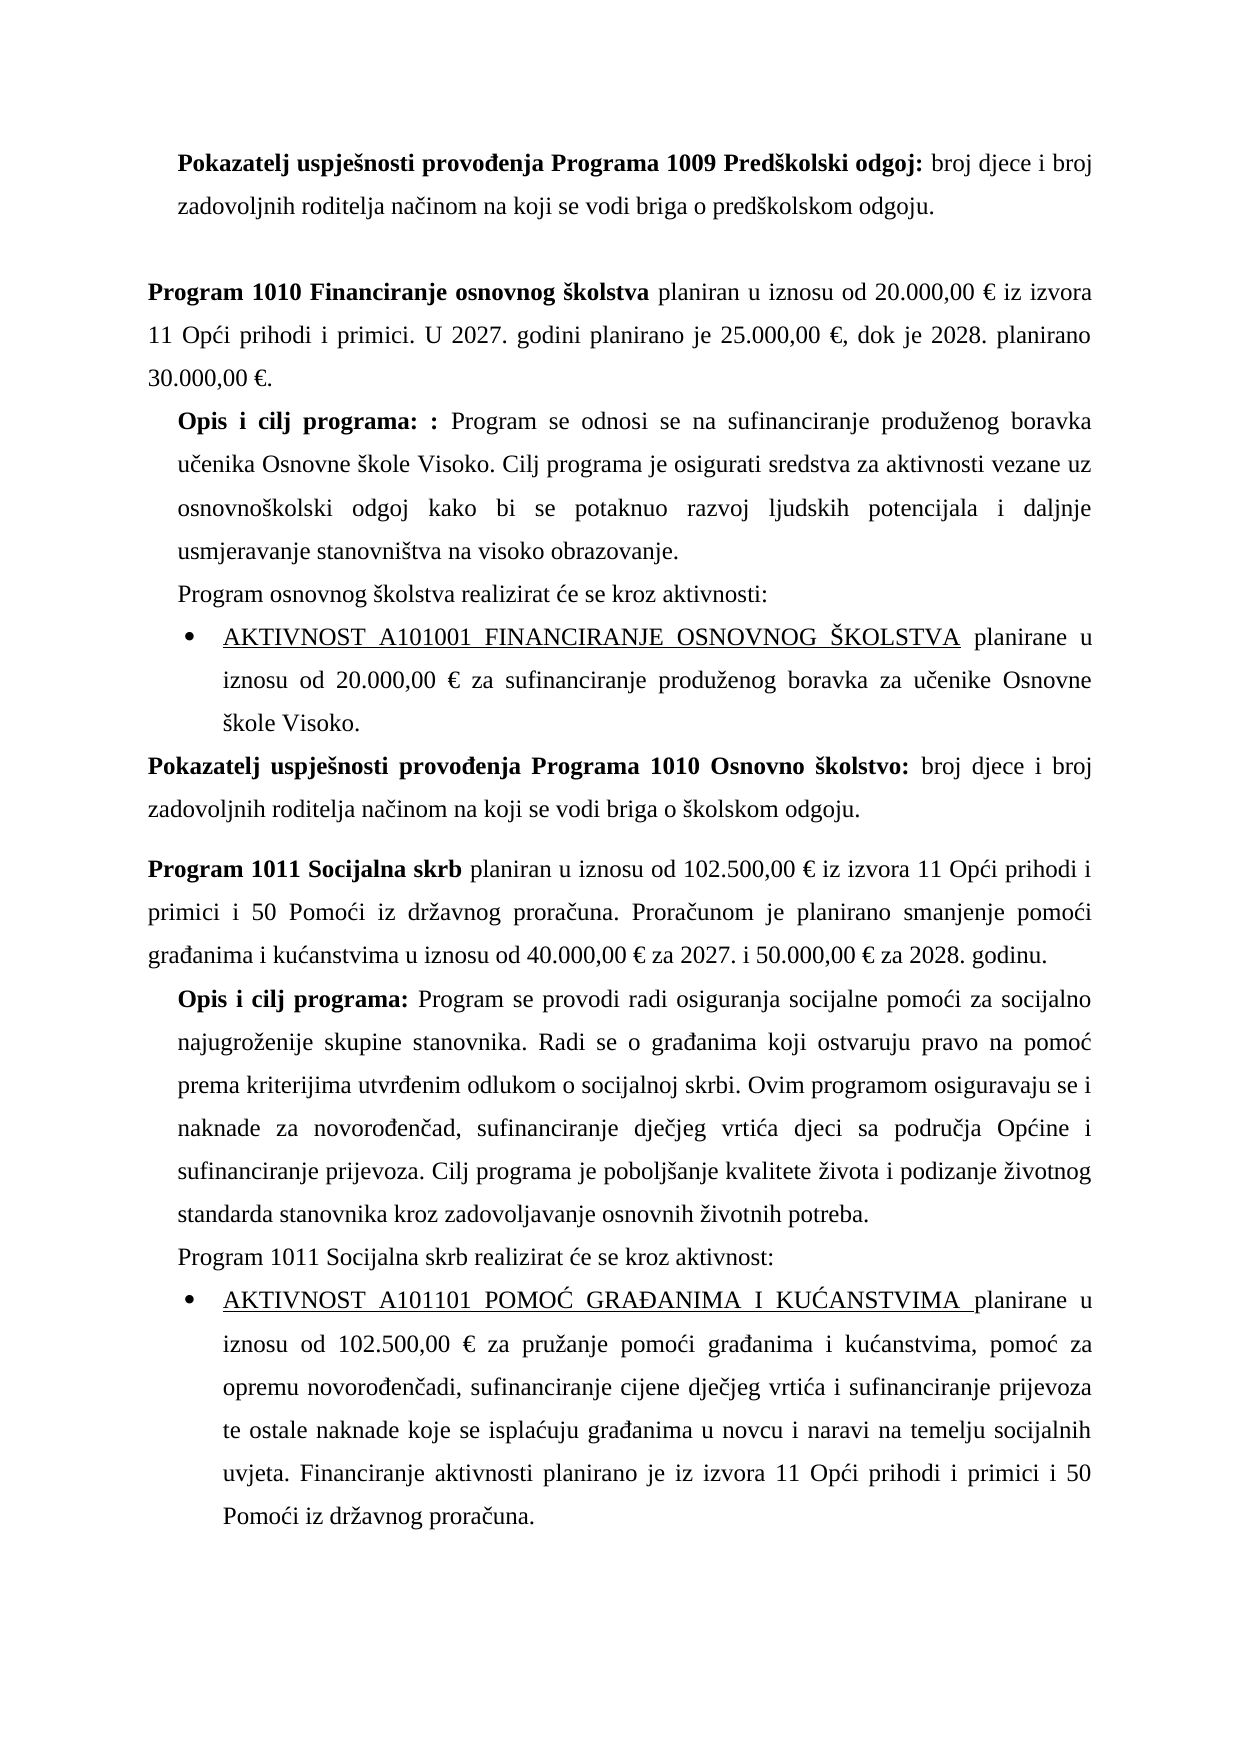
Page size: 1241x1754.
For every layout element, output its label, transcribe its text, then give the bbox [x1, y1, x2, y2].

list AKTIVNOST A101101 POMOĆ GRAĐANIMA I KUĆANSTVIMA planirane u iznosu od 102.500,00 € za pružanje pomoći građanima i kućanstvima, pomoć za opremu novorođenčadi, sufinanciranje cijene dječjeg vrtića i sufinanciranje prijevoza te ostale naknade koje se isplaćuju građanima u novcu i naravi na temelju socijalnih uvjeta. Financiranje aktivnosti planirano je iz izvora 11 Opći prihodi i primici i 50 Pomoći iz državnog proračuna. [185, 1286, 1093, 1530]
text Program 1010 Financiranje osnovnog školstva planiran u iznosu od 20.000,00 € iz izvora 11 Opći prihodi i primici. U 2027. godini planirano je 25.000,00 €, dok je 2028. planirano 30.000,00 €. [148, 277, 1093, 392]
text Program 1011 Socijalna skrb realizirat će se kroz aktivnost: [177, 1242, 1093, 1271]
text Pokazatelj uspješnosti provođenja Programa 1010 Osnovno školstvo: broj djece i broj zadovoljnih roditelja načinom na koji se vodi briga o školskom odgoju. [148, 751, 1093, 823]
text Program 1011 Socijalna skrb planiran u iznosu od 102.500,00 € iz izvora 11 Opći prihodi i primici i 50 Pomoći iz državnog proračuna. Proračunom je planirano smanjenje pomoći građanima i kućanstvima u iznosu od 40.000,00 € za 2027. i 50.000,00 € za 2028. godinu. [148, 854, 1093, 969]
text Program osnovnog školstva realizirat će se kroz aktivnosti: [177, 579, 1093, 608]
text Pokazatelj uspješnosti provođenja Programa 1009 Predškolski odgoj: broj djece i broj zadovoljnih roditelja načinom na koji se vodi briga o predškolskom odgoju. [177, 148, 1093, 219]
list AKTIVNOST A101001 FINANCIRANJE OSNOVNOG ŠKOLSTVA planirane u iznosu od 20.000,00 € za sufinanciranje produženog boravka za učenike Osnovne škole Visoko. [185, 622, 1093, 737]
text Opis i cilj programa: : Program se odnosi se na sufinanciranje produženog boravka učenika Osnovne škole Visoko. Cilj programa je osigurati sredstva za aktivnosti vezane uz osnovnoškolski odgoj kako bi se potaknuo razvoj ljudskih potencijala i daljnje usmjeravanje stanovništva na visoko obrazovanje. [177, 406, 1093, 564]
text Opis i cilj programa: Program se provodi radi osiguranja socijalne pomoći za socijalno najugroženije skupine stanovnika. Radi se o građanima koji ostvaruju pravo na pomoć prema kriterijima utvrđenim odlukom o socijalnoj skrbi. Ovim programom osiguravaju se i naknade za novorođenčad, sufinanciranje dječjeg vrtića djeci sa područja Općine i sufinanciranje prijevoza. Cilj programa je poboljšanje kvalitete života i podizanje životnog standarda stanovnika kroz zadovoljavanje osnovnih životnih potreba. [177, 984, 1093, 1228]
